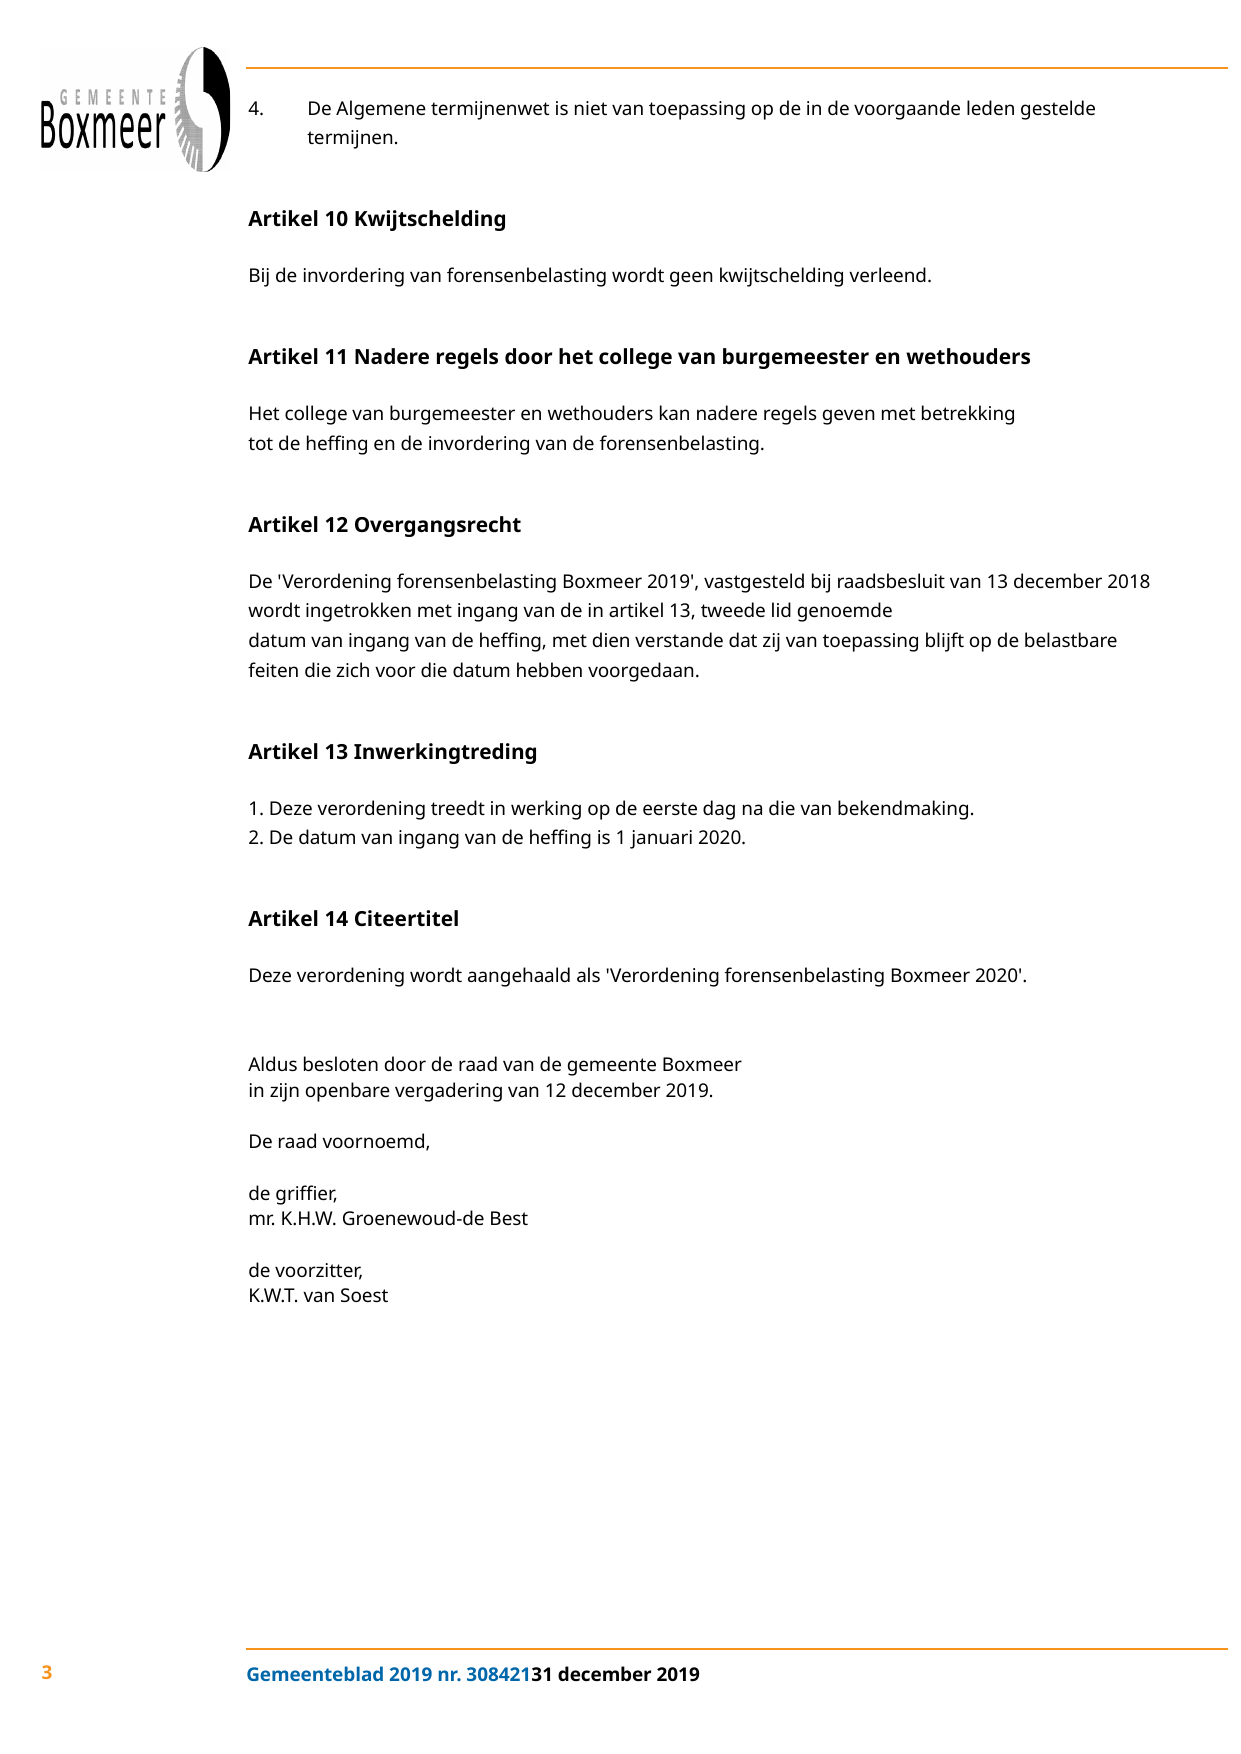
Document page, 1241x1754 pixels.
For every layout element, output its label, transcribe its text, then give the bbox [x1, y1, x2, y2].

text Bij de invordering van forensenbelasting wordt geen kwijtschelding verleend. [248, 262, 1152, 288]
text Artikel 12 Overgangsrecht [248, 510, 1152, 538]
text Artikel 13 Inwerkingtreding [248, 737, 1152, 765]
text 2. De datum van ingang van de heffing is 1 januari 2020. [248, 824, 1152, 850]
text in zijn openbare vergadering van 12 december 2019. [248, 1077, 1152, 1103]
text tot de heffing en de invordering van de forensenbelasting. [248, 430, 1152, 456]
picture [41, 47, 231, 172]
text Deze verordening wordt aangehaald als 'Verordening forensenbelasting Boxmeer 2020'. [248, 962, 1152, 988]
text Het college van burgemeester en wethouders kan nadere regels geven met betrekking [248, 400, 1152, 426]
text Artikel 11 Nadere regels door het college van burgemeester en wethouders [248, 342, 1152, 371]
text De 'Verordening forensenbelasting Boxmeer 2019', vastgesteld bij raadsbesluit van 13 december 2018 wordt ingetrokken met ingang van de in artikel 13, tweede lid genoemde [248, 568, 1152, 623]
text de voorzitter, [248, 1257, 1152, 1283]
text Aldus besloten door de raad van de gemeente Boxmeer [248, 1051, 1152, 1077]
text De raad voornoemd, [248, 1128, 1152, 1154]
text de griffier, [248, 1180, 1152, 1206]
text datum van ingang van de heffing, met dien verstande dat zij van toepassing blijft op de belastbare feiten die zich voor die datum hebben voorgedaan. [248, 627, 1152, 682]
list De Algemene termijnenwet is niet van toepassing op de in de voorgaande leden gestelde termijnen. [248, 95, 1152, 150]
text Artikel 10 Kwijtschelding [248, 204, 1152, 233]
text K.W.T. van Soest [248, 1283, 1152, 1308]
text 1. Deze verordening treedt in werking op de eerste dag na die van bekendmaking. [248, 795, 1152, 821]
text Artikel 14 Citeertitel [248, 904, 1152, 933]
text mr. K.H.W. Groenewoud-de Best [248, 1206, 1152, 1231]
